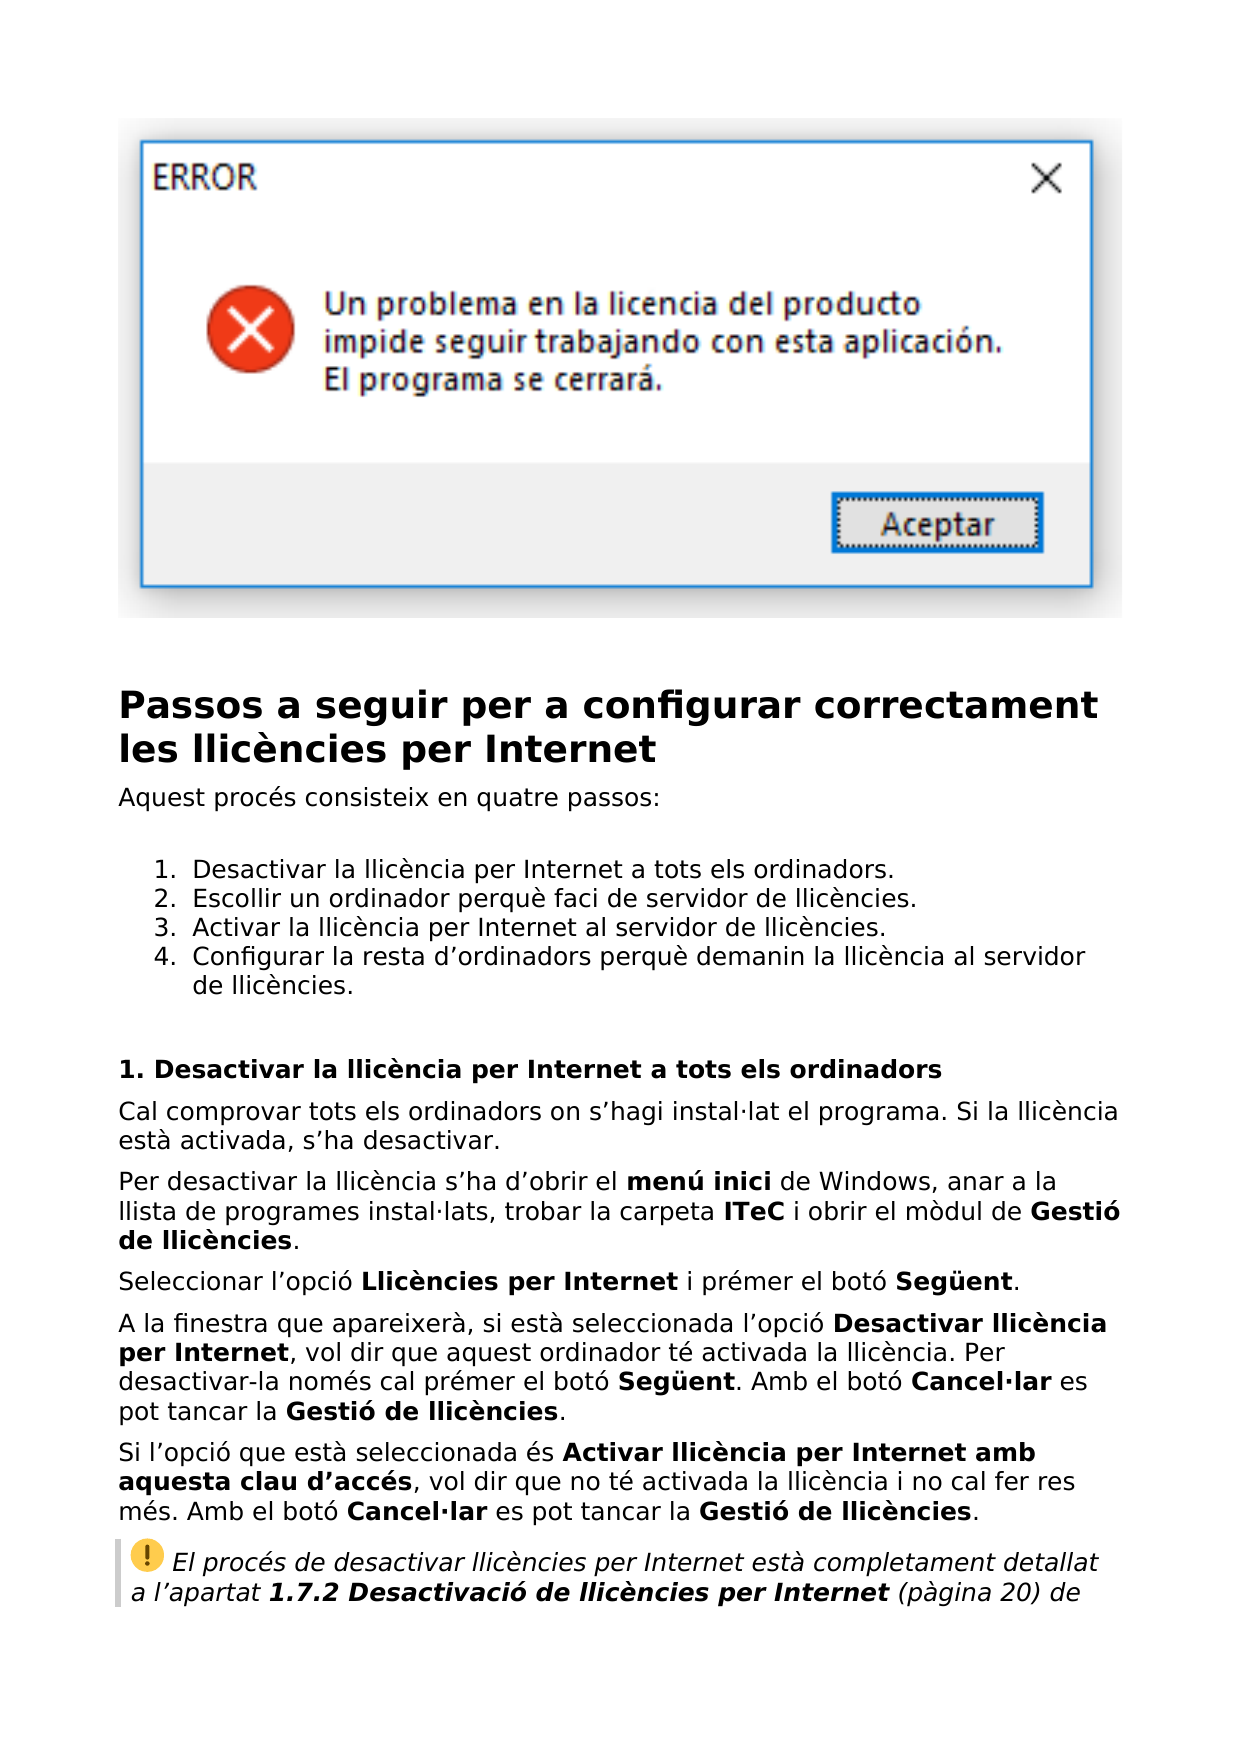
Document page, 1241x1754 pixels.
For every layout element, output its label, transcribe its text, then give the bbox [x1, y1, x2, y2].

subtitle 1. Desactivar la llicència per Internet a tots els ordinadors [118, 1055, 1122, 1084]
text Si l’opció que està seleccionada és Activar llicència per Internet amb aquesta clau d’accés, vol dir que no té activada la llicència i no cal fer res més. Amb el botó Cancel·lar es pot tancar la Gestió de llicències. [118, 1438, 1122, 1526]
picture [118, 118, 1123, 618]
text Aquest procés consisteix en quatre passos: [118, 784, 1122, 813]
list Configurar la resta d’ordinadors perquè demanin la llicència al servidor de llicències. [177, 942, 1122, 1001]
text Per desactivar la llicència s’ha d’obrir el menú inici de Windows, anar a la llista de programes instal·lats, trobar la carpeta ITeC i obrir el mòdul de Gestió de llicències. [118, 1168, 1122, 1255]
text Cal comprovar tots els ordinadors on s’hagi instal·lat el programa. Si la llicència està activada, s’ha desactivar. [118, 1097, 1122, 1155]
subtitle Passos a seguir per a configurar correctament les llicències per Internet [118, 684, 1122, 771]
list Escollir un ordinador perquè faci de servidor de llicències. [177, 884, 1122, 913]
list Desactivar la llicència per Internet a tots els ordinadors. [177, 855, 1122, 884]
table_header El procés de desactivar llicències per Internet està completament detallat a l’apartat 1.7.2 Desactivació de llicències per Internet (pàgina 20) de [121, 1539, 1122, 1607]
text Seleccionar l’opció Llicències per Internet i prémer el botó Següent. [118, 1268, 1122, 1297]
list Activar la llicència per Internet al servidor de llicències. [177, 913, 1122, 942]
text A la finestra que apareixerà, si està seleccionada l’opció Desactivar llicència per Internet, vol dir que aquest ordinador té activada la llicència. Per desactivar-la només cal prémer el botó Següent. Amb el botó Cancel·lar es pot tancar la Gestió de llicències. [118, 1309, 1122, 1426]
